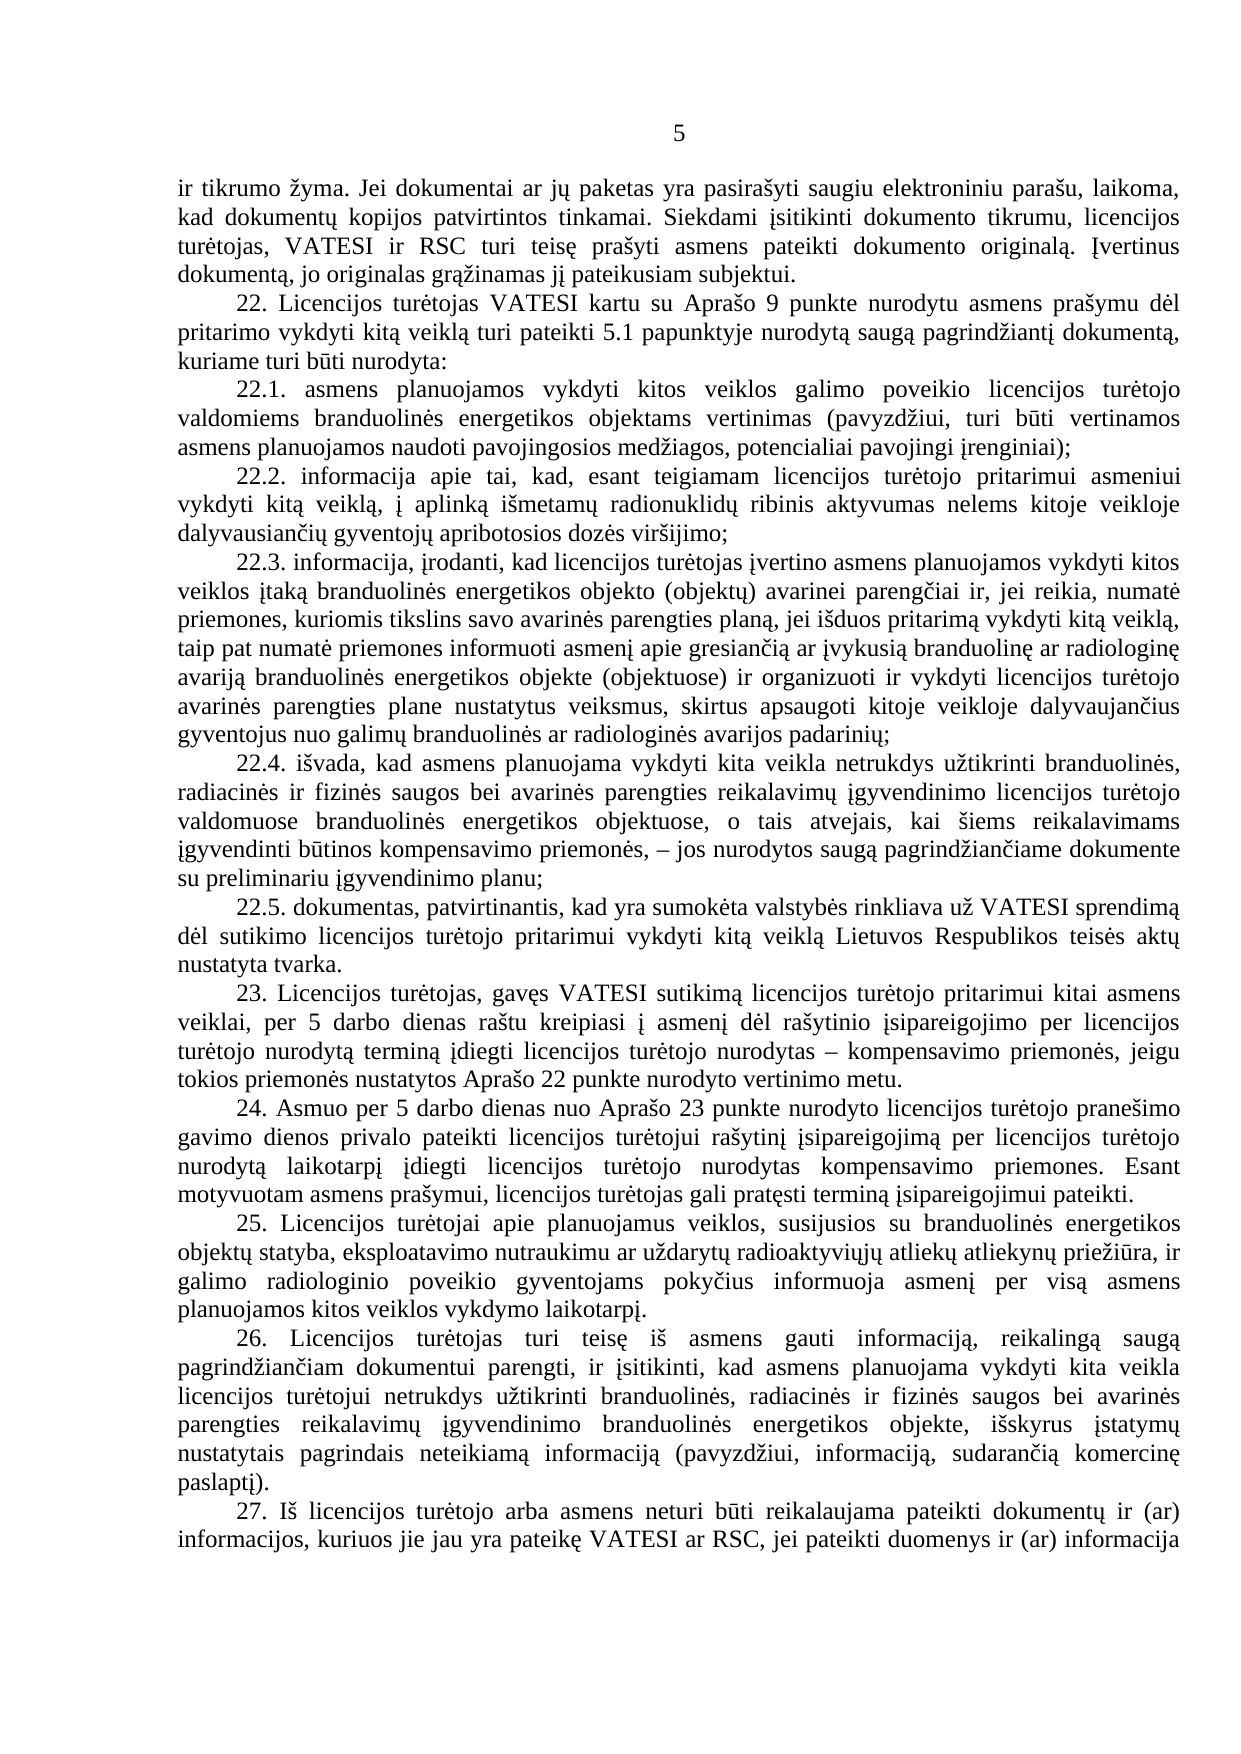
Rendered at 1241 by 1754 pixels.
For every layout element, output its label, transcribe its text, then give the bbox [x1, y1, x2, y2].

text 25. Licencijos turėtojai apie planuojamus veiklos, susijusios su branduolinės energetikos objektų statyba, eksploatavimo nutraukimu ar uždarytų radioaktyviųjų atliekų atliekynų priežiūra, ir galimo radiologinio poveikio gyventojams pokyčius informuoja asmenį per visą asmens planuojamos kitos veiklos vykdymo laikotarpį. [177, 1208, 1181, 1323]
text 26. Licencijos turėtojas turi teisę iš asmens gauti informaciją, reikalingą saugą pagrindžiančiam dokumentui parengti, ir įsitikinti, kad asmens planuojama vykdyti kita veikla licencijos turėtojui netrukdys užtikrinti branduolinės, radiacinės ir fizinės saugos bei avarinės parengties reikalavimų įgyvendinimo branduolinės energetikos objekte, išskyrus įstatymų nustatytais pagrindais neteikiamą informaciją (pavyzdžiui, informaciją, sudarančią komercinę paslaptį). [177, 1323, 1181, 1496]
text 22.5. dokumentas, patvirtinantis, kad yra sumokėta valstybės rinkliava už VATESI sprendimą dėl sutikimo licencijos turėtojo pritarimui vykdyti kitą veiklą Lietuvos Respublikos teisės aktų nustatyta tvarka. [177, 892, 1181, 978]
text 22. Licencijos turėtojas VATESI kartu su Aprašo 9 punkte nurodytu asmens prašymu dėl pritarimo vykdyti kitą veiklą turi pateikti 5.1 papunktyje nurodytą saugą pagrindžiantį dokumentą, kuriame turi būti nurodyta: [177, 288, 1181, 374]
text 23. Licencijos turėtojas, gavęs VATESI sutikimą licencijos turėtojo pritarimui kitai asmens veiklai, per 5 darbo dienas raštu kreipiasi į asmenį dėl rašytinio įsipareigojimo per licencijos turėtojo nurodytą terminą įdiegti licencijos turėtojo nurodytas – kompensavimo priemonės, jeigu tokios priemonės nustatytos Aprašo 22 punkte nurodyto vertinimo metu. [177, 978, 1181, 1093]
text 22.1. asmens planuojamos vykdyti kitos veiklos galimo poveikio licencijos turėtojo valdomiems branduolinės energetikos objektams vertinimas (pavyzdžiui, turi būti vertinamos asmens planuojamos naudoti pavojingosios medžiagos, potencialiai pavojingi įrenginiai); [177, 374, 1181, 461]
text ir tikrumo žyma. Jei dokumentai ar jų paketas yra pasirašyti saugiu elektroniniu parašu, laikoma, kad dokumentų kopijos patvirtintos tinkamai. Siekdami įsitikinti dokumento tikrumu, licencijos turėtojas, VATESI ir RSC turi teisę prašyti asmens pateikti dokumento originalą. Įvertinus dokumentą, jo originalas grąžinamas jį pateikusiam subjektui. [177, 173, 1181, 288]
text 22.4. išvada, kad asmens planuojama vykdyti kita veikla netrukdys užtikrinti branduolinės, radiacinės ir fizinės saugos bei avarinės parengties reikalavimų įgyvendinimo licencijos turėtojo valdomuose branduolinės energetikos objektuose, o tais atvejais, kai šiems reikalavimams įgyvendinti būtinos kompensavimo priemonės, – jos nurodytos saugą pagrindžiančiame dokumente su preliminariu įgyvendinimo planu; [177, 748, 1181, 892]
text 24. Asmuo per 5 darbo dienas nuo Aprašo 23 punkte nurodyto licencijos turėtojo pranešimo gavimo dienos privalo pateikti licencijos turėtojui rašytinį įsipareigojimą per licencijos turėtojo nurodytą laikotarpį įdiegti licencijos turėtojo nurodytas kompensavimo priemones. Esant motyvuotam asmens prašymui, licencijos turėtojas gali pratęsti terminą įsipareigojimui pateikti. [177, 1093, 1181, 1208]
text 22.2. informacija apie tai, kad, esant teigiamam licencijos turėtojo pritarimui asmeniui vykdyti kitą veiklą, į aplinką išmetamų radionuklidų ribinis aktyvumas nelems kitoje veikloje dalyvausiančių gyventojų apribotosios dozės viršijimo; [177, 461, 1181, 547]
text 22.3. informacija, įrodanti, kad licencijos turėtojas įvertino asmens planuojamos vykdyti kitos veiklos įtaką branduolinės energetikos objekto (objektų) avarinei parengčiai ir, jei reikia, numatė priemones, kuriomis tikslins savo avarinės parengties planą, jei išduos pritarimą vykdyti kitą veiklą, taip pat numatė priemones informuoti asmenį apie gresiančią ar įvykusią branduolinę ar radiologinę avariją branduolinės energetikos objekte (objektuose) ir organizuoti ir vykdyti licencijos turėtojo avarinės parengties plane nustatytus veiksmus, skirtus apsaugoti kitoje veikloje dalyvaujančius gyventojus nuo galimų branduolinės ar radiologinės avarijos padarinių; [177, 547, 1181, 748]
text 27. Iš licencijos turėtojo arba asmens neturi būti reikalaujama pateikti dokumentų ir (ar) informacijos, kuriuos jie jau yra pateikę VATESI ar RSC, jei pateikti duomenys ir (ar) informacija [177, 1496, 1181, 1553]
